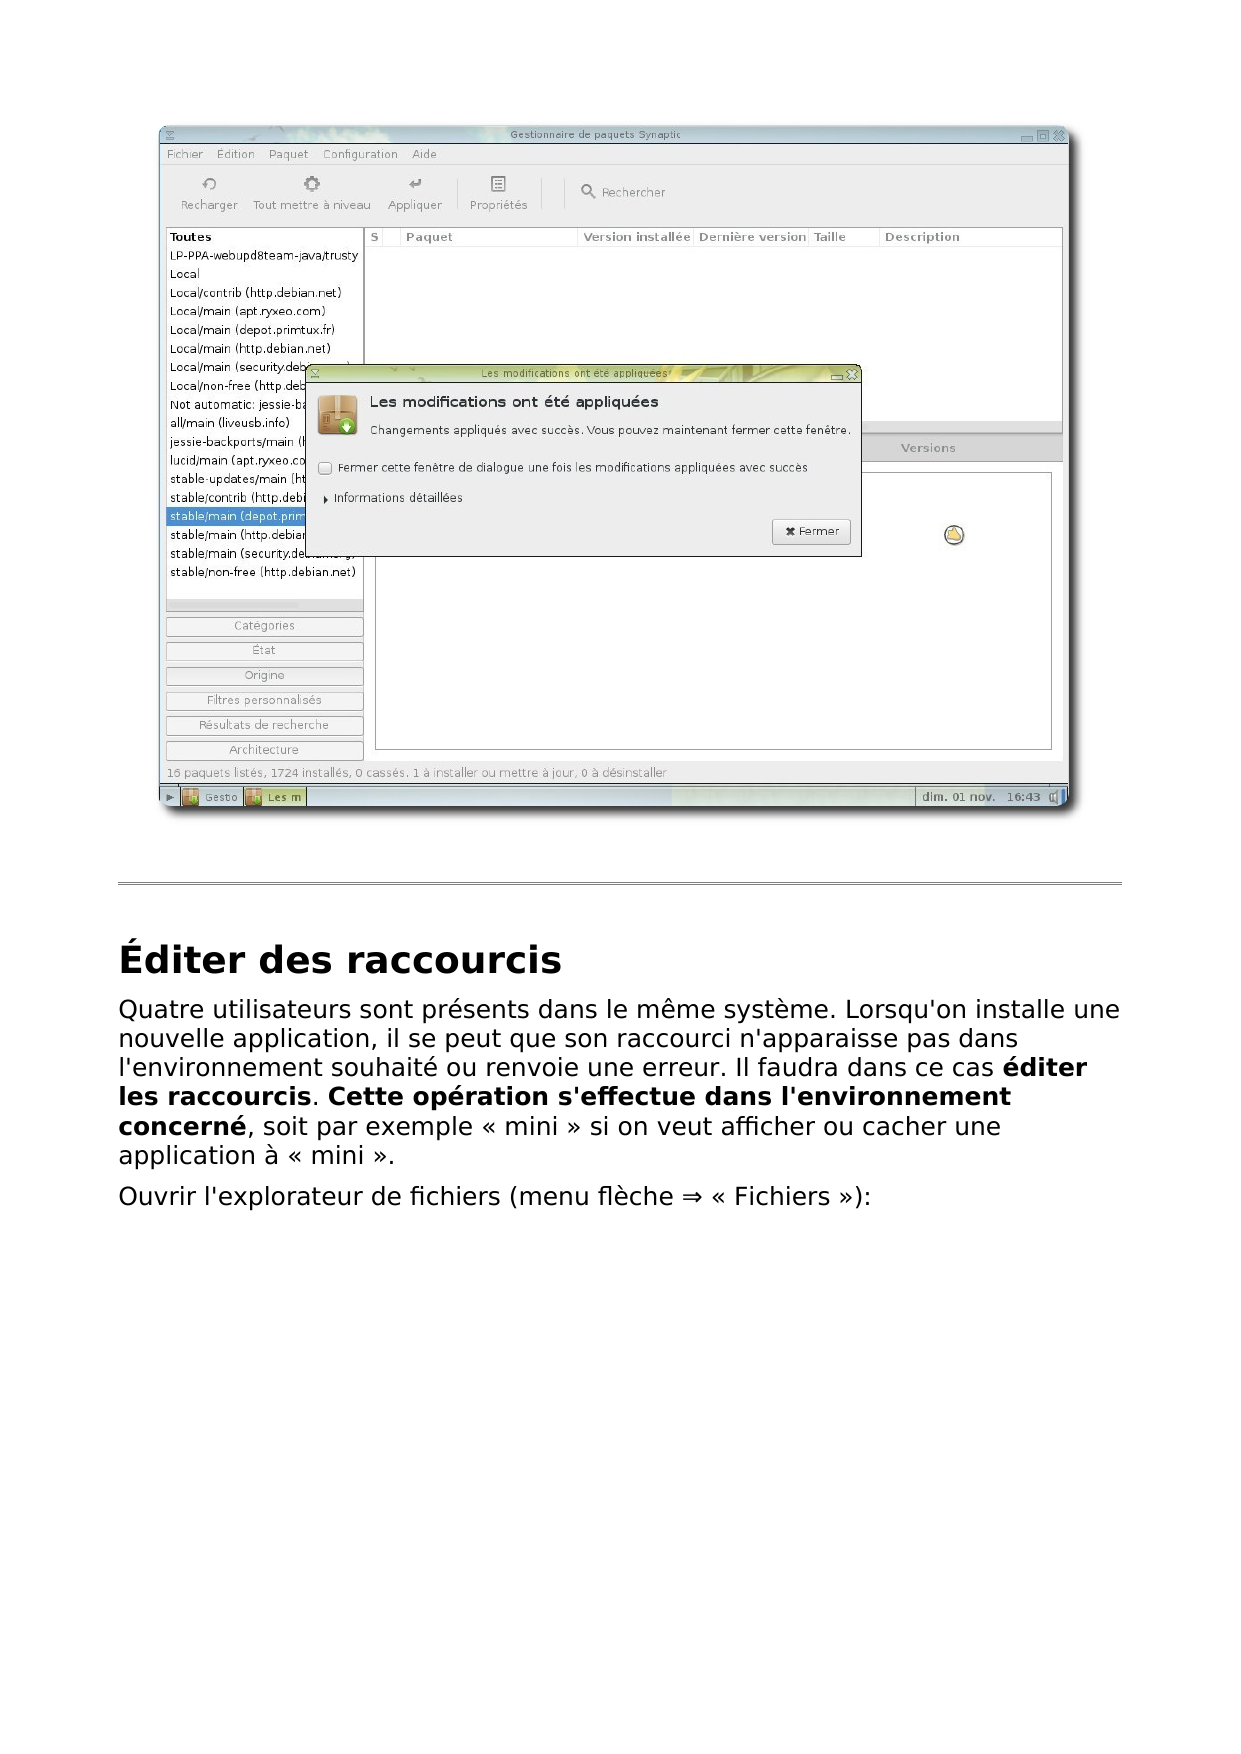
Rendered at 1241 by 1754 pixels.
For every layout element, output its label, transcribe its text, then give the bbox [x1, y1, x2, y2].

picture [151, 118, 1089, 826]
text Quatre utilisateurs sont présents dans le même système. Lorsqu'on installe une nouvelle application, il se peut que son raccourci n'apparaisse pas dans l'environnement souhaité ou renvoie une erreur. Il faudra dans ce cas éditer les raccourcis. Cette opération s'effectue dans l'environnement concerné, soit par exemple « mini » si on veut afficher ou cacher une application à « mini ». [118, 995, 1122, 1170]
subtitle Éditer des raccourcis [118, 939, 1122, 983]
text Ouvrir l'explorateur de fichiers (menu flèche ⇒ « Fichiers »): [118, 1183, 1122, 1212]
